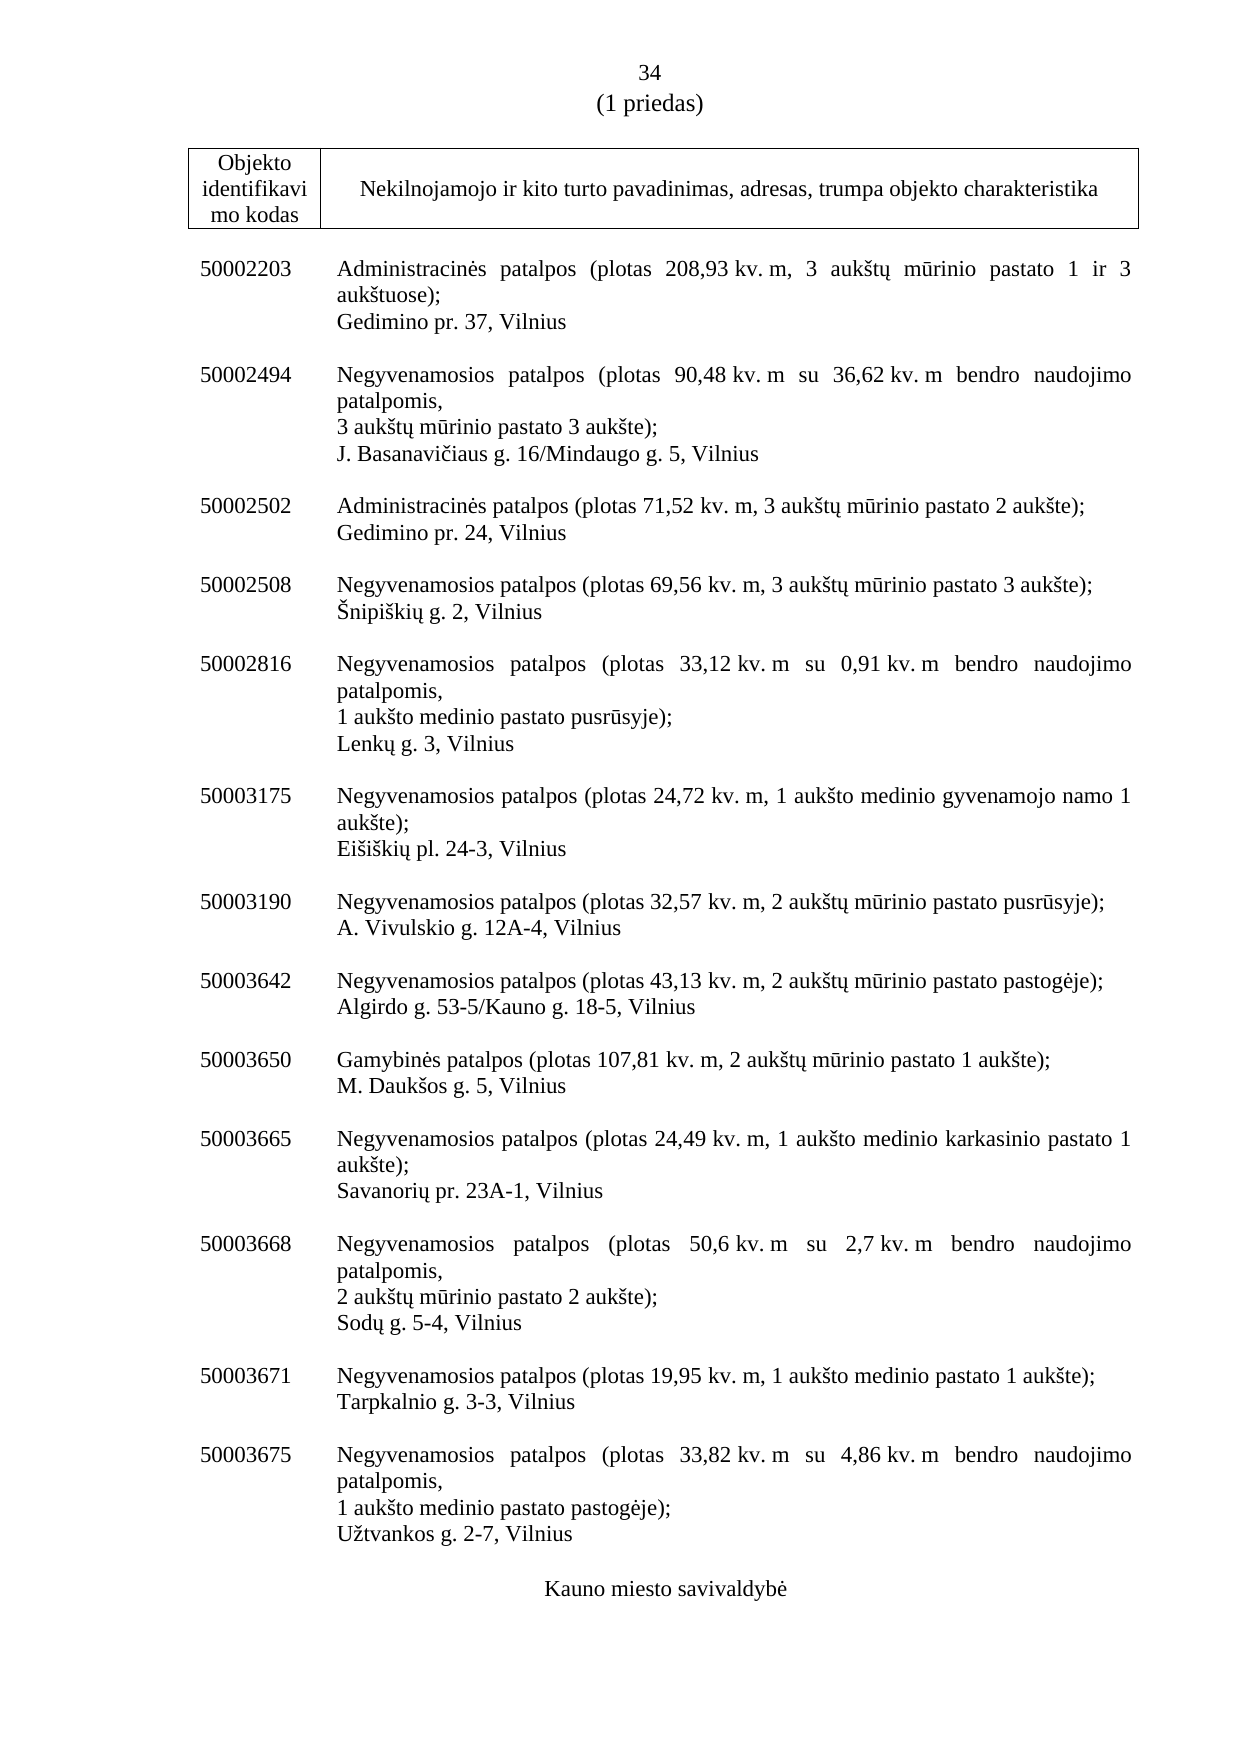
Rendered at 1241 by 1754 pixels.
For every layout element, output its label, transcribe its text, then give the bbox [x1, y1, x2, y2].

table_header [1139, 148, 1143, 228]
table_cell 50003190 [189, 888, 325, 940]
table_cell 50003668 [189, 1230, 325, 1336]
table_header Objekto identifikavimo kodas [189, 149, 320, 228]
table_cell 50003175 [189, 782, 325, 861]
table_cell [189, 545, 1143, 571]
table_cell 50002203 [189, 255, 325, 334]
table_cell Administracinės patalpos (plotas 71,52 kv. m, 3 aukštų mūrinio pastato 2 aukšte); Gedimino pr. 24, Vilnius [325, 493, 1143, 545]
table_cell Gamybinės patalpos (plotas 107,81 kv. m, 2 aukštų mūrinio pastato 1 aukšte); M. Daukšos g. 5, Vilnius [325, 1046, 1143, 1098]
table_cell Negyvenamosios patalpos (plotas 32,57 kv. m, 2 aukštų mūrinio pastato pusrūsyje); A. Vivulskio g. 12A-4, Vilnius [325, 888, 1143, 940]
table_cell Negyvenamosios patalpos (plotas 19,95 kv. m, 1 aukšto medinio pastato 1 aukšte); Tarpkalnio g. 3-3, Vilnius [325, 1362, 1143, 1415]
table_cell [189, 1336, 1143, 1362]
table_cell Negyvenamosios patalpos (plotas 43,13 kv. m, 2 aukštų mūrinio pastato pastogėje); Algirdo g. 53-5/Kauno g. 18-5, Vilnius [325, 967, 1143, 1019]
table_cell [189, 1099, 1143, 1125]
table_cell [189, 756, 1143, 782]
table_cell Administracinės patalpos (plotas 208,93 kv. m, 3 aukštų mūrinio pastato 1 ir 3 aukštuose); Gedimino pr. 37, Vilnius [325, 255, 1143, 334]
table_cell 50003675 [189, 1441, 325, 1547]
table_cell [189, 466, 1143, 492]
table_cell 50003650 [189, 1046, 325, 1098]
table_cell [189, 940, 1143, 967]
table_cell 50002494 [189, 361, 325, 466]
table_cell Negyvenamosios patalpos (plotas 24,72 kv. m, 1 aukšto medinio gyvenamojo namo 1 aukšte); Eišiškių pl. 24-3, Vilnius [325, 782, 1143, 861]
table_cell 50003642 [189, 967, 325, 1019]
table_cell Negyvenamosios patalpos (plotas 69,56 kv. m, 3 aukštų mūrinio pastato 3 aukšte); Šnipiškių g. 2, Vilnius [325, 571, 1143, 624]
table_cell Negyvenamosios patalpos (plotas 33,12 kv. m su 0,91 kv. m bendro naudojimo patalpomis, 1 aukšto medinio pastato pusrūsyje); Lenkų g. 3, Vilnius [325, 651, 1143, 756]
table_cell [189, 1415, 1143, 1441]
table_cell [189, 624, 1143, 651]
table_cell Negyvenamosios patalpos (plotas 24,49 kv. m, 1 aukšto medinio karkasinio pastato 1 aukšte); Savanorių pr. 23A-1, Vilnius [325, 1125, 1143, 1204]
table_cell 50002816 [189, 651, 325, 756]
table_cell Negyvenamosios patalpos (plotas 33,82 kv. m su 4,86 kv. m bendro naudojimo patalpomis, 1 aukšto medinio pastato pastogėje); Užtvankos g. 2-7, Vilnius [325, 1441, 1143, 1547]
table_cell [189, 334, 1143, 361]
table_cell [189, 1204, 1143, 1230]
table_cell 50003671 [189, 1362, 325, 1415]
table_cell Negyvenamosios patalpos (plotas 50,6 kv. m su 2,7 kv. m bendro naudojimo patalpomis, 2 aukštų mūrinio pastato 2 aukšte); Sodų g. 5-4, Vilnius [325, 1230, 1143, 1336]
table_cell [189, 228, 1143, 255]
table_cell 50002502 [189, 493, 325, 545]
table_cell [189, 1547, 1143, 1573]
table_cell 50002508 [189, 571, 325, 624]
table_cell [189, 861, 1143, 888]
table_cell Kauno miesto savivaldybė [189, 1575, 1143, 1601]
table_cell 50003665 [189, 1125, 325, 1204]
table_cell [189, 1020, 1143, 1046]
table_header Nekilnojamojo ir kito turto pavadinimas, adresas, trumpa objekto charakteristika [321, 149, 1138, 228]
table_cell Negyvenamosios patalpos (plotas 90,48 kv. m su 36,62 kv. m bendro naudojimo patalpomis, 3 aukštų mūrinio pastato 3 aukšte); J. Basanavičiaus g. 16/Mindaugo g. 5, Vilnius [325, 361, 1143, 466]
